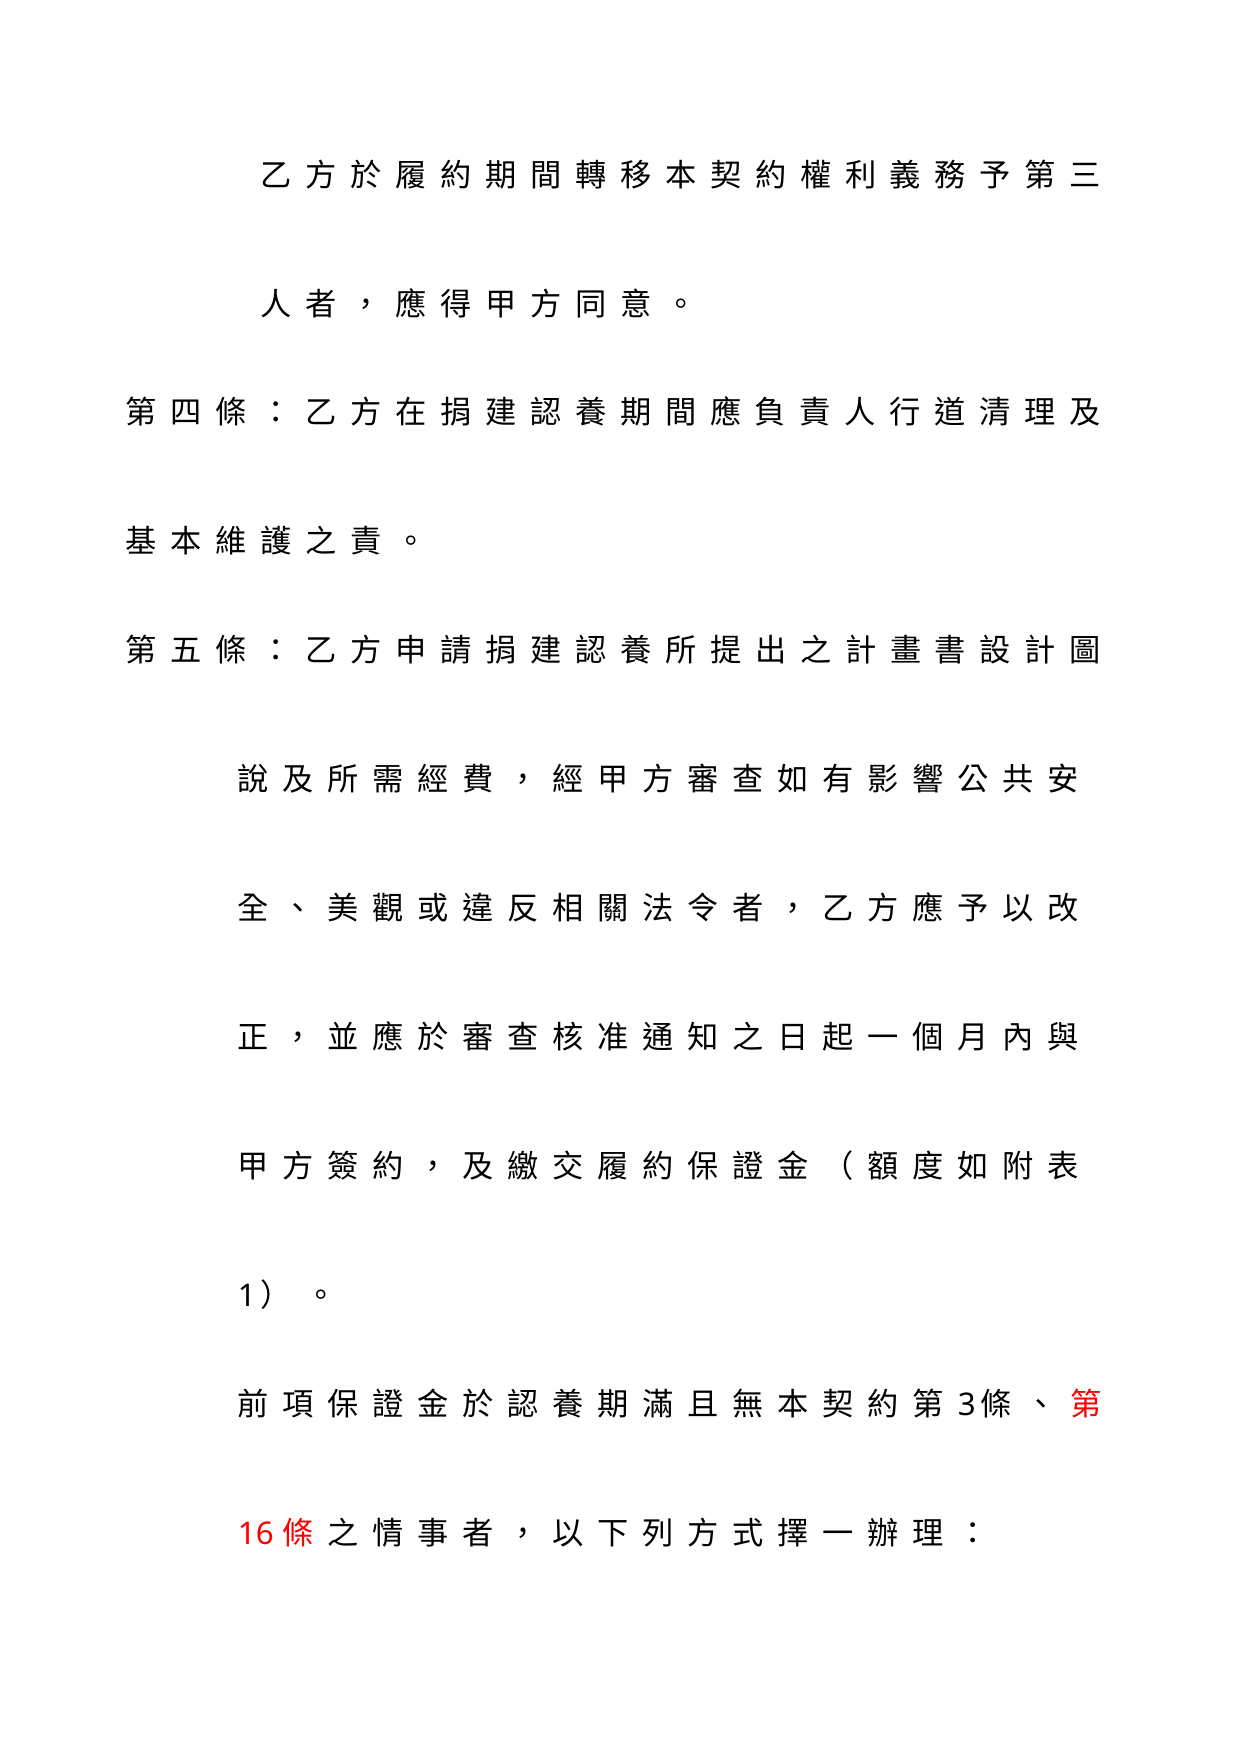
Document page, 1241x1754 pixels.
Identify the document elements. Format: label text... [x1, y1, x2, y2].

text 第四條：乙方在捐建認養期間應負責人行道清理及基本維護之責。 [125, 367, 1115, 582]
text 乙方於履約期間轉移本契約權利義務予第三人者，應得甲方同意。 [246, 129, 1115, 344]
text 前項保證金於認養期滿且無本契約第3條、第16條之情事者，以下列方式擇一辦理： [234, 1359, 1115, 1574]
text 第五條：乙方申請捐建認養所提出之計畫書設計圖說及所需經費，經甲方審查如有影響公共安全、美觀或違反相關法令者，乙方應予以改正，並應於審查核准通知之日起一個月內與甲方簽約，及繳交履約保證金（額度如附表1）。 [125, 605, 1115, 1336]
